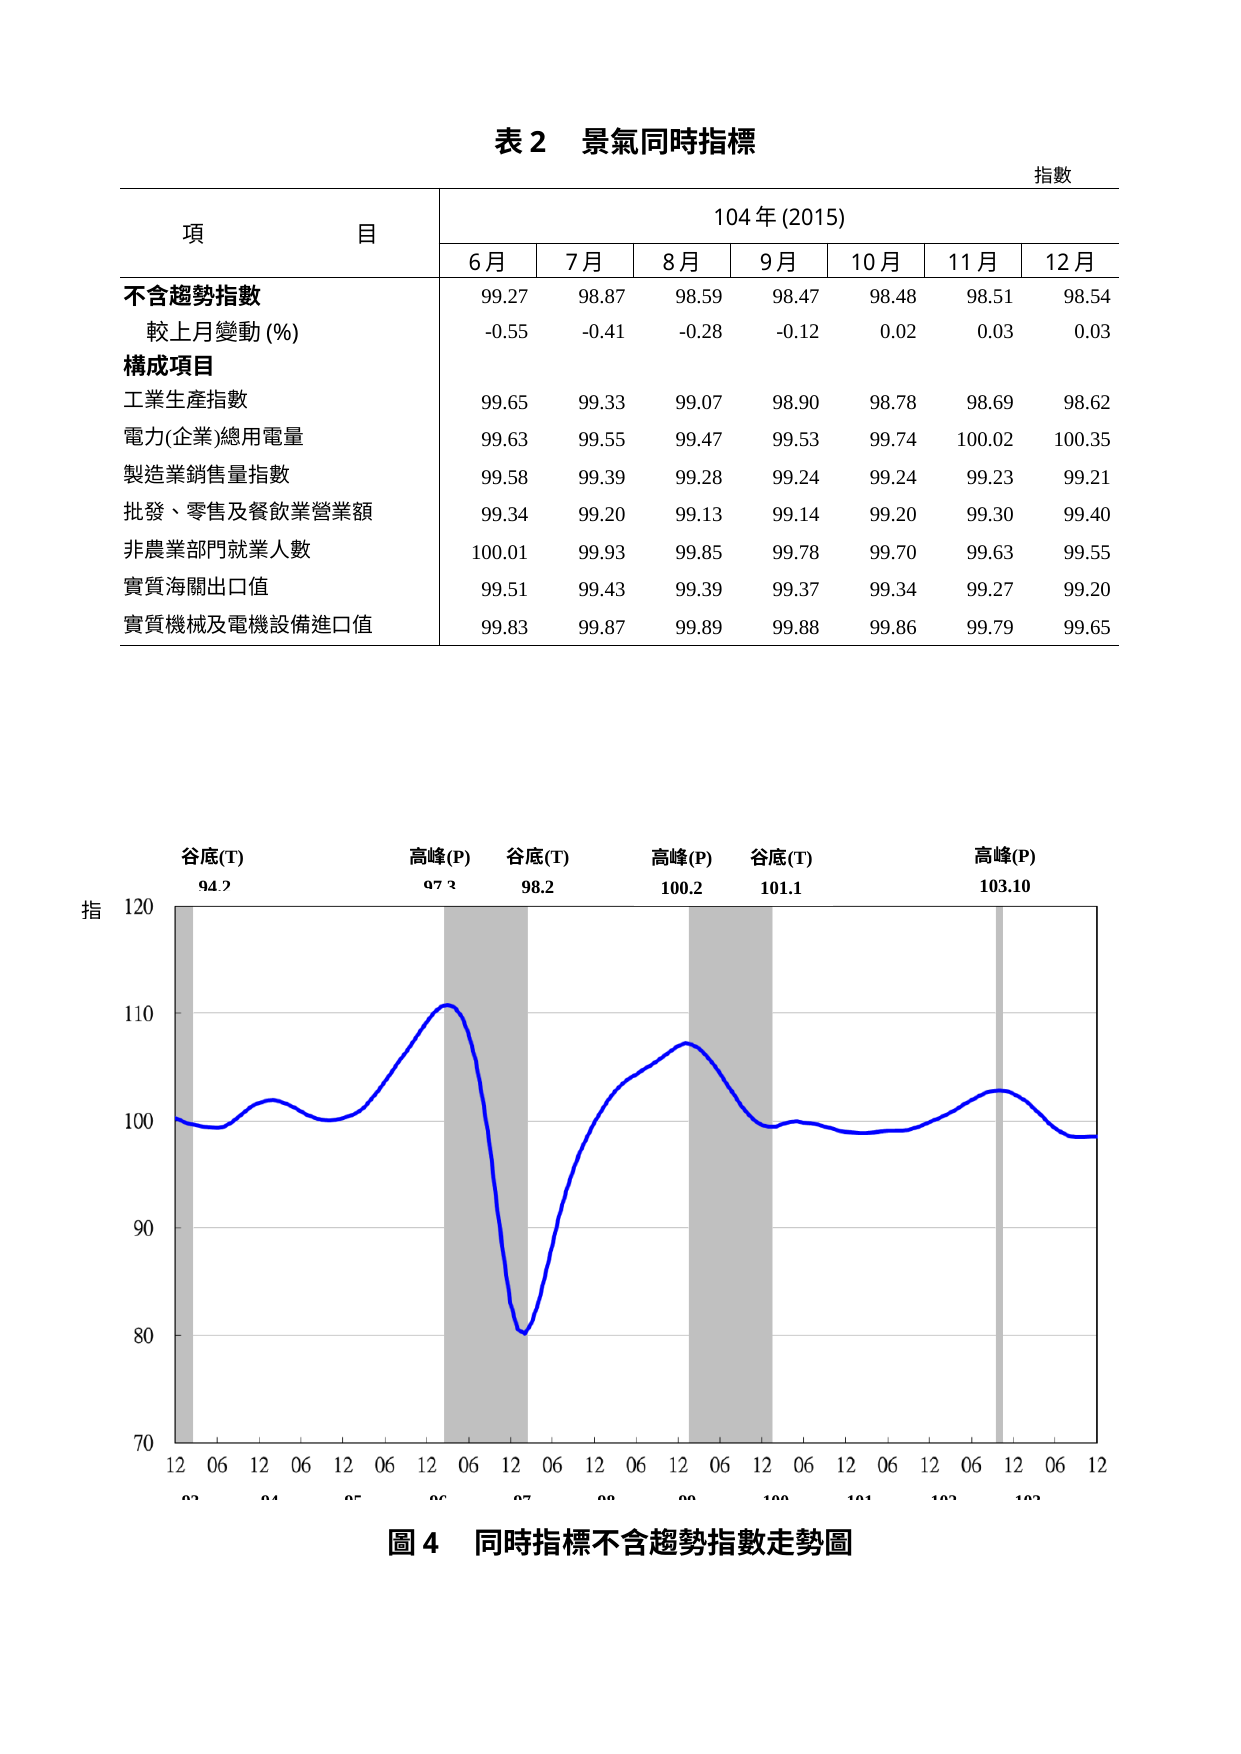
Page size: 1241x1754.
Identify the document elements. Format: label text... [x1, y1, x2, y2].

table_cell 99.24 [730, 458, 827, 495]
table_cell 98.54 [1022, 278, 1119, 314]
table_cell 98.90 [730, 383, 827, 420]
table_cell 99.24 [828, 458, 924, 495]
table_cell 99.86 [828, 608, 924, 645]
text 圖4 同時指標不含趨勢指數走勢圖 [118, 1520, 1122, 1562]
table_cell 批發、零售及餐飲業營業額 [120, 495, 439, 533]
text 谷底(T) [736, 843, 833, 870]
table_cell 99.83 [440, 608, 536, 645]
table_cell 99.27 [925, 570, 1022, 608]
table_cell 98.78 [828, 383, 924, 420]
table_cell 0.03 [925, 314, 1022, 348]
table_cell 構成項目 [120, 348, 439, 383]
table_cell 99.39 [536, 458, 633, 495]
table_cell 99.55 [536, 420, 633, 458]
table_cell 工業生產指數 [120, 383, 439, 420]
table_cell 100.01 [440, 533, 536, 570]
picture [118, 887, 1115, 1496]
table_cell 99.34 [828, 570, 924, 608]
table_cell [1022, 348, 1119, 383]
table_cell [440, 348, 536, 383]
table_cell 99.43 [536, 570, 633, 608]
text 谷底(T) [494, 842, 589, 869]
table_cell [925, 348, 1022, 383]
table_cell 9月 [731, 244, 827, 277]
table_cell -0.28 [633, 314, 730, 348]
table_cell 99.30 [925, 495, 1022, 533]
table_cell -0.55 [440, 314, 536, 348]
table_header 104年 (2015) [440, 189, 1119, 242]
table_cell 0.02 [828, 314, 924, 348]
table_cell 98.48 [828, 278, 924, 314]
table_cell 99.55 [1022, 533, 1119, 570]
table_cell 製造業銷售量指數 [120, 458, 439, 495]
text 93 94 95 96 97 98 99 100 101 102 103 104 [182, 1490, 1119, 1500]
table_cell 99.20 [1022, 570, 1119, 608]
table_cell 99.37 [730, 570, 827, 608]
table_cell 99.51 [440, 570, 536, 608]
text 高峰(P) [951, 841, 1066, 868]
text 指數 [81, 894, 103, 918]
table_cell 10月 [828, 244, 924, 277]
table_cell -0.12 [730, 314, 827, 348]
table_cell 99.21 [1022, 458, 1119, 495]
table_cell 98.62 [1022, 383, 1119, 420]
text 指數 [118, 161, 1122, 188]
table_cell 99.27 [440, 278, 536, 314]
table_cell 99.65 [440, 383, 536, 420]
table_cell 99.63 [440, 420, 536, 458]
table_cell 98.47 [730, 278, 827, 314]
table_cell 8月 [634, 244, 730, 277]
table_cell 99.89 [633, 608, 730, 645]
table_cell 99.47 [633, 420, 730, 458]
table_cell 99.14 [730, 495, 827, 533]
table_cell 99.07 [633, 383, 730, 420]
text 100.2 [634, 877, 736, 898]
text 103.10 [951, 875, 1066, 897]
table_cell 99.88 [730, 608, 827, 645]
table_cell 99.79 [925, 608, 1022, 645]
table_cell 0.03 [1022, 314, 1119, 348]
text 97.3 [392, 876, 494, 889]
text 98.2 [494, 876, 589, 894]
table_cell 99.20 [536, 495, 633, 533]
table_cell 實質海關出口值 [120, 570, 439, 608]
table_cell 99.28 [633, 458, 730, 495]
text 高峰(P) [634, 843, 736, 870]
text 94.2 [161, 876, 266, 890]
table_cell 98.69 [925, 383, 1022, 420]
table_cell 6月 [440, 244, 536, 277]
table_header 項 目 [120, 189, 439, 277]
table_cell [828, 348, 924, 383]
table_cell 11月 [925, 244, 1021, 277]
table_cell -0.41 [536, 314, 633, 348]
table_cell 99.58 [440, 458, 536, 495]
table_cell [633, 348, 730, 383]
table_cell 99.40 [1022, 495, 1119, 533]
table_cell 100.35 [1022, 420, 1119, 458]
table_cell 不含趨勢指數 [120, 278, 439, 314]
table_cell 99.74 [828, 420, 924, 458]
table_cell 99.87 [536, 608, 633, 645]
table_cell 99.33 [536, 383, 633, 420]
table_cell 98.59 [633, 278, 730, 314]
table_cell 99.39 [633, 570, 730, 608]
table_cell 較上月變動 (%) [120, 314, 439, 348]
table_cell 99.65 [1022, 608, 1119, 645]
table_cell 7月 [537, 244, 633, 277]
table_cell 99.78 [730, 533, 827, 570]
table_cell 98.87 [536, 278, 633, 314]
text 101.1 [736, 877, 833, 898]
table_cell 實質機械及電機設備進口值 [120, 608, 439, 645]
table_cell 99.34 [440, 495, 536, 533]
table_cell 99.85 [633, 533, 730, 570]
table_cell [536, 348, 633, 383]
text 谷底(T) [161, 842, 266, 869]
table_cell 98.51 [925, 278, 1022, 314]
table_cell [730, 348, 827, 383]
table_cell 99.13 [633, 495, 730, 533]
table_cell 99.53 [730, 420, 827, 458]
table_cell 99.23 [925, 458, 1022, 495]
table_cell 99.63 [925, 533, 1022, 570]
text 表2 景氣同時指標 [81, 118, 1152, 161]
table_cell 非農業部門就業人數 [120, 533, 439, 570]
text 高峰(P) [392, 842, 494, 869]
table_cell 電力(企業)總用電量 [120, 420, 439, 458]
table_cell 99.20 [828, 495, 924, 533]
table_cell 99.70 [828, 533, 924, 570]
table_cell 100.02 [925, 420, 1022, 458]
table_cell 99.93 [536, 533, 633, 570]
table_cell 12月 [1022, 244, 1119, 277]
